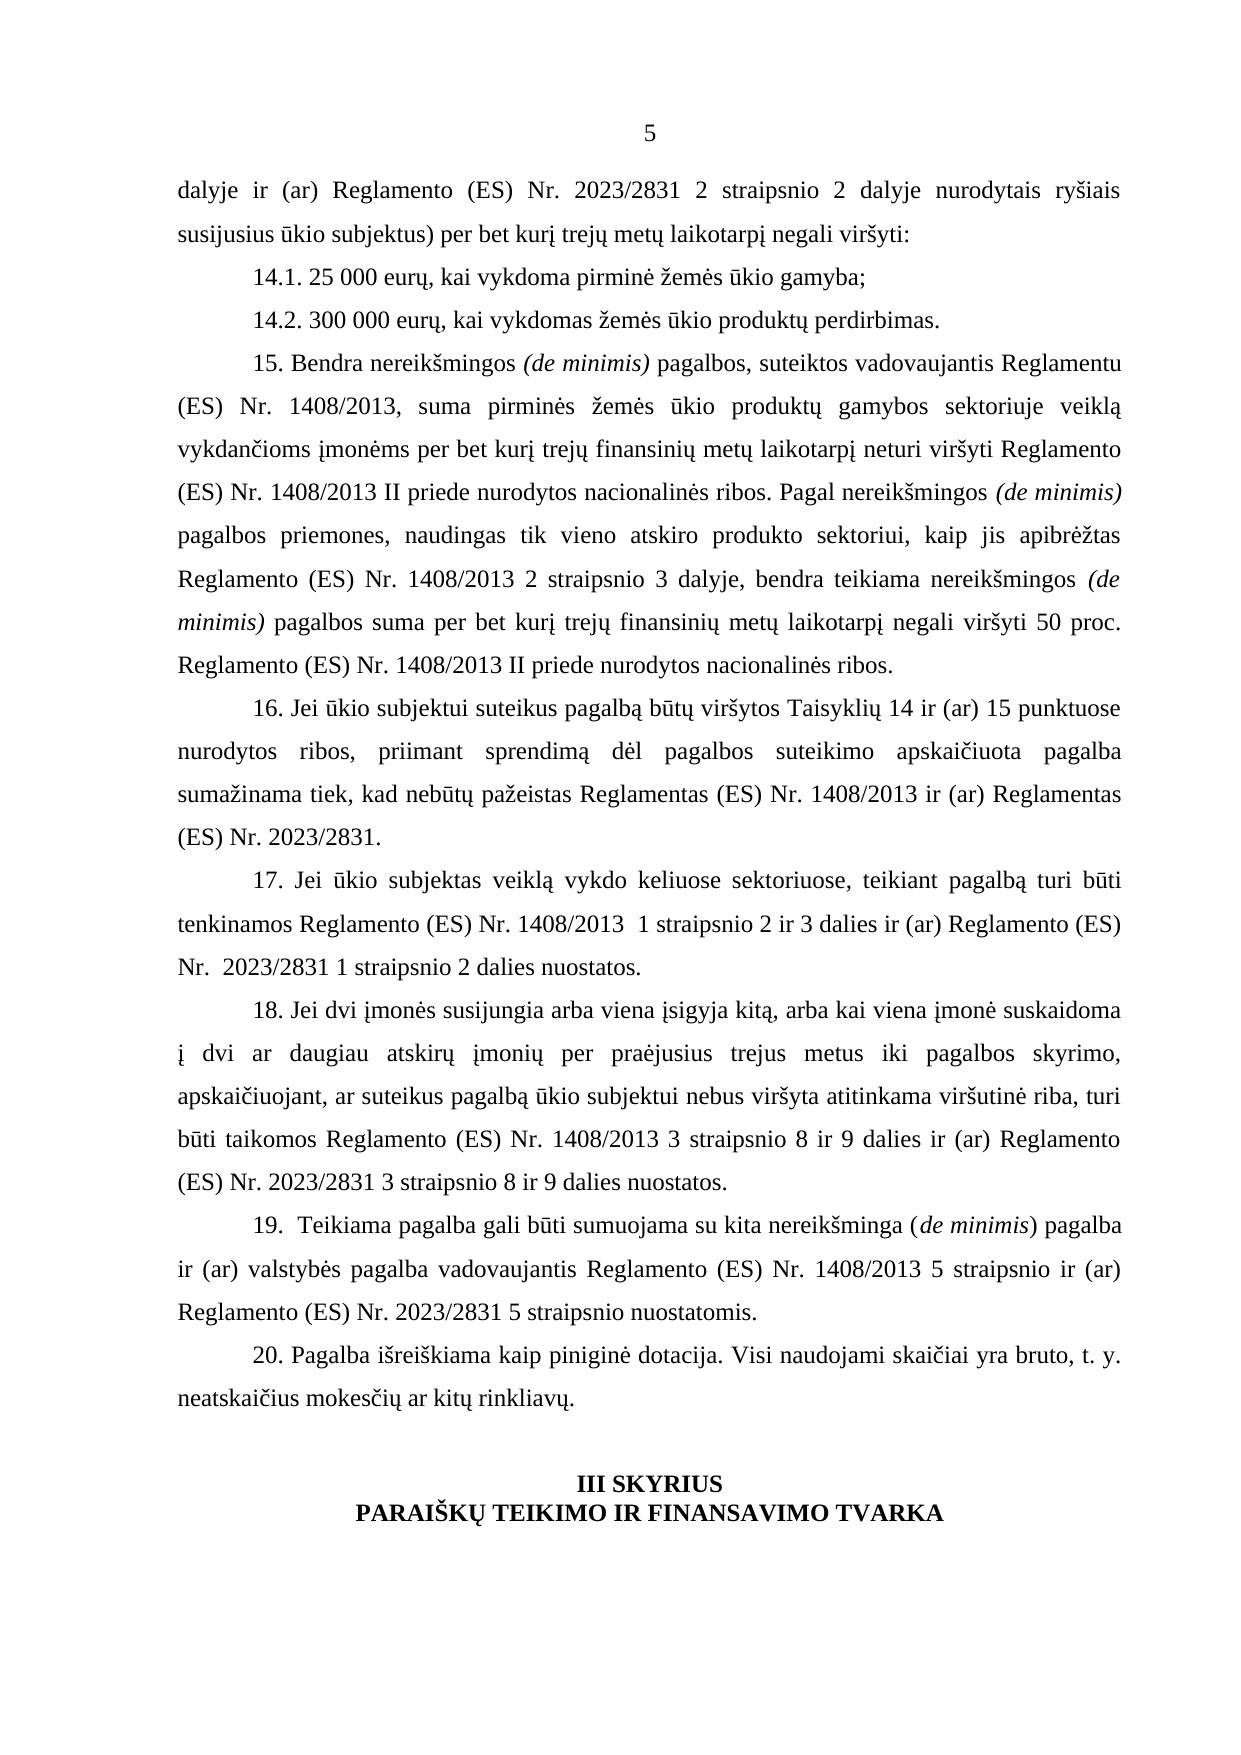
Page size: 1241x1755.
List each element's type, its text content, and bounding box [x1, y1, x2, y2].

text 14.2. 300 000 eurų, kai vykdomas žemės ūkio produktų perdirbimas. [177, 305, 1122, 334]
text 14.1. 25 000 eurų, kai vykdoma pirminė žemės ūkio gamyba; [177, 262, 1122, 291]
text 15. Bendra nereikšmingos (de minimis) pagalbos, suteiktos vadovaujantis Reglamentu (ES) Nr. 1408/2013, suma pirminės žemės ūkio produktų gamybos sektoriuje veiklą vykdančioms įmonėms per bet kurį trejų finansinių metų laikotarpį neturi viršyti Reglamento (ES) Nr. 1408/2013 II priede nurodytos nacionalinės ribos. Pagal nereikšmingos (de minimis) pagalbos priemones, naudingas tik vieno atskiro produkto sektoriui, kaip jis apibrėžtas Reglamento (ES) Nr. 1408/2013 2 straipsnio 3 dalyje, bendra teikiama nereikšmingos (de minimis) pagalbos suma per bet kurį trejų finansinių metų laikotarpį negali viršyti 50 proc. Reglamento (ES) Nr. 1408/2013 II priede nurodytos nacionalinės ribos. [177, 348, 1122, 679]
text 18. Jei dvi įmonės susijungia arba viena įsigyja kitą, arba kai viena įmonė suskaidoma į dvi ar daugiau atskirų įmonių per praėjusius trejus metus iki pagalbos skyrimo, apskaičiuojant, ar suteikus pagalbą ūkio subjektui nebus viršyta atitinkama viršutinė riba, turi būti taikomos Reglamento (ES) Nr. 1408/2013 3 straipsnio 8 ir 9 dalies ir (ar) Reglamento (ES) Nr. 2023/2831 3 straipsnio 8 ir 9 dalies nuostatos. [177, 995, 1122, 1196]
text 19. Teikiama pagalba gali būti sumuojama su kita nereikšminga (de minimis) pagalba ir (ar) valstybės pagalba vadovaujantis Reglamento (ES) Nr. 1408/2013 5 straipsnio ir (ar) Reglamento (ES) Nr. 2023/2831 5 straipsnio nuostatomis. [177, 1211, 1122, 1326]
text dalyje ir (ar) Reglamento (ES) Nr. 2023/2831 2 straipsnio 2 dalyje nurodytais ryšiais susijusius ūkio subjektus) per bet kurį trejų metų laikotarpį negali viršyti: [177, 176, 1122, 247]
text 16. Jei ūkio subjektui suteikus pagalbą būtų viršytos Taisyklių 14 ir (ar) 15 punktuose nurodytos ribos, priimant sprendimą dėl pagalbos suteikimo apskaičiuota pagalba sumažinama tiek, kad nebūtų pažeistas Reglamentas (ES) Nr. 1408/2013 ir (ar) Reglamentas (ES) Nr. 2023/2831. [177, 693, 1122, 851]
text 20. Pagalba išreiškiama kaip piniginė dotacija. Visi naudojami skaičiai yra bruto, t. y. neatskaičius mokesčių ar kitų rinkliavų. [177, 1340, 1122, 1412]
text III SKYRIUS [177, 1469, 1122, 1498]
text 17. Jei ūkio subjektas veiklą vykdo keliuose sektoriuose, teikiant pagalbą turi būti tenkinamos Reglamento (ES) Nr. 1408/2013 1 straipsnio 2 ir 3 dalies ir (ar) Reglamento (ES) Nr. 2023/2831 1 straipsnio 2 dalies nuostatos. [177, 866, 1122, 981]
text PARAIŠKŲ TEIKIMO IR FINANSAVIMO TVARKA [177, 1498, 1122, 1527]
